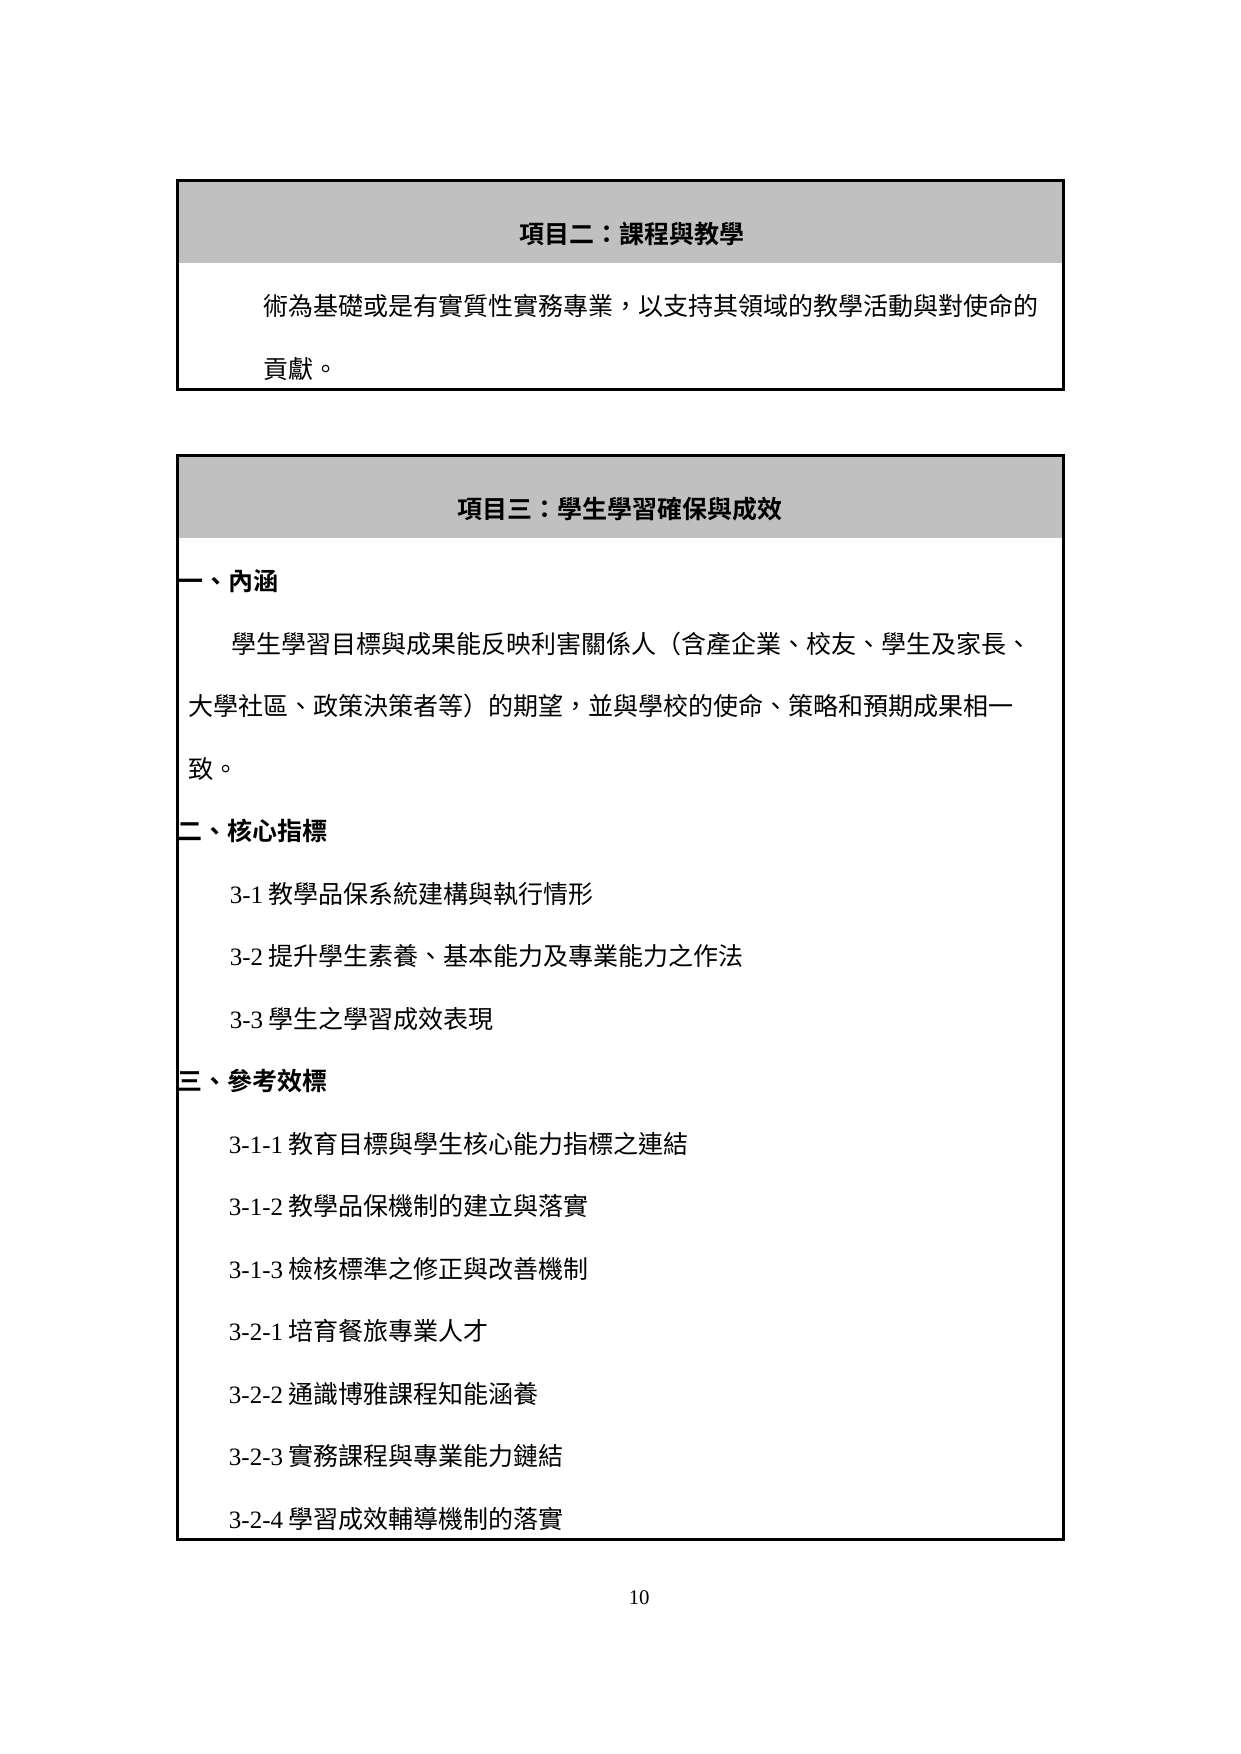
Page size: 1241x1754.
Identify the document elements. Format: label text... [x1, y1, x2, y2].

table_header 項目二：課程與教學 [179, 182, 1062, 263]
table_header 項目三：學生學習確保與成效 [179, 457, 1062, 538]
table_cell 術為基礎或是有實質性實務專業，以支持其領域的教學活動與對使命的貢獻。 [179, 263, 1062, 388]
table_cell 一、內涵 學生學習目標與成果能反映利害關係人（含產企業、校友、學生及家長、大學社區、政策決策者等）的期望，並與學校的使命、策略和預期成果相一致。 二、核心指標 3-1教學品保系統建構與執行情形 3-2提升學生素養、基本能力及專業能力之作法 3-3學生之學習成效表現 三、參考效標 3-1-1教育目標與學生核心能力指標之連結 3-1-2教學品保機制的建立與落實 3-1-3檢核標準之修正與改善機制 3-2-1培育餐旅專業人才 3-2-2通識博雅課程知能涵養 3-2-3實務課程與專業能力鏈結 3-2-4學習成效輔導機制的落實 3-3-1核心能力指標契合度 3-3-2競賽參與獲獎績效 3-3-3專業證照認證 3-3-4國際視野涵養 四、說明 「教學品保」係指培育學生能力指標與課程規劃之關聯性、課程教學大綱、促進教學品質之措施及成效、教學評量結果與運用情形、教師運用資訊科技教學之情形、教學運用產業及社區資源之情形、實習（驗）課程教材編撰及教學實施方式之妥適性等。 「素養」係指學生畢業時應具備之認知（法治、道德、性別平等、職場倫理...）與態度（正向、樂觀、進取...）；「基本能力」係指不同專業學位之學生畢業時應具備之語文、資訊等能力；「專業能力」係指學生所屬專業學制所需具備之專業知能。 「學生之學習成效表現」指： 學校提供的各科目之課程設計及教學活動能促進各專業領域之學生素養和專業學習，並透過能充反映學生學習訊息的多元評量機制係指學校規範使用各種定量和定性方法及以直接和間接的措施來了解學生的經驗和學習效果。亦包含廣泛的評估學生如何透過課程和課外的經驗來學習，基於學生在完成學術課程期間應獲得、實現、證明或知道的內容，建立清楚陳述之學習成果評估。 學校依各科系（科）所屬性，分別訂定有衡量學生學習效果的多元指標，包括各學業領域之註冊率、畢業率、考照率（產業認可認證照）、得獎率（專業或技能競賽）及就業率（含專業相關度、雇主滿意度）與學校使命相同的其他成效指標，另包含學生創新之成效，在軟硬體技術、產品、商業模式等之創新研究與應用，延伸至創業績效之表現。 [179, 538, 1062, 1538]
